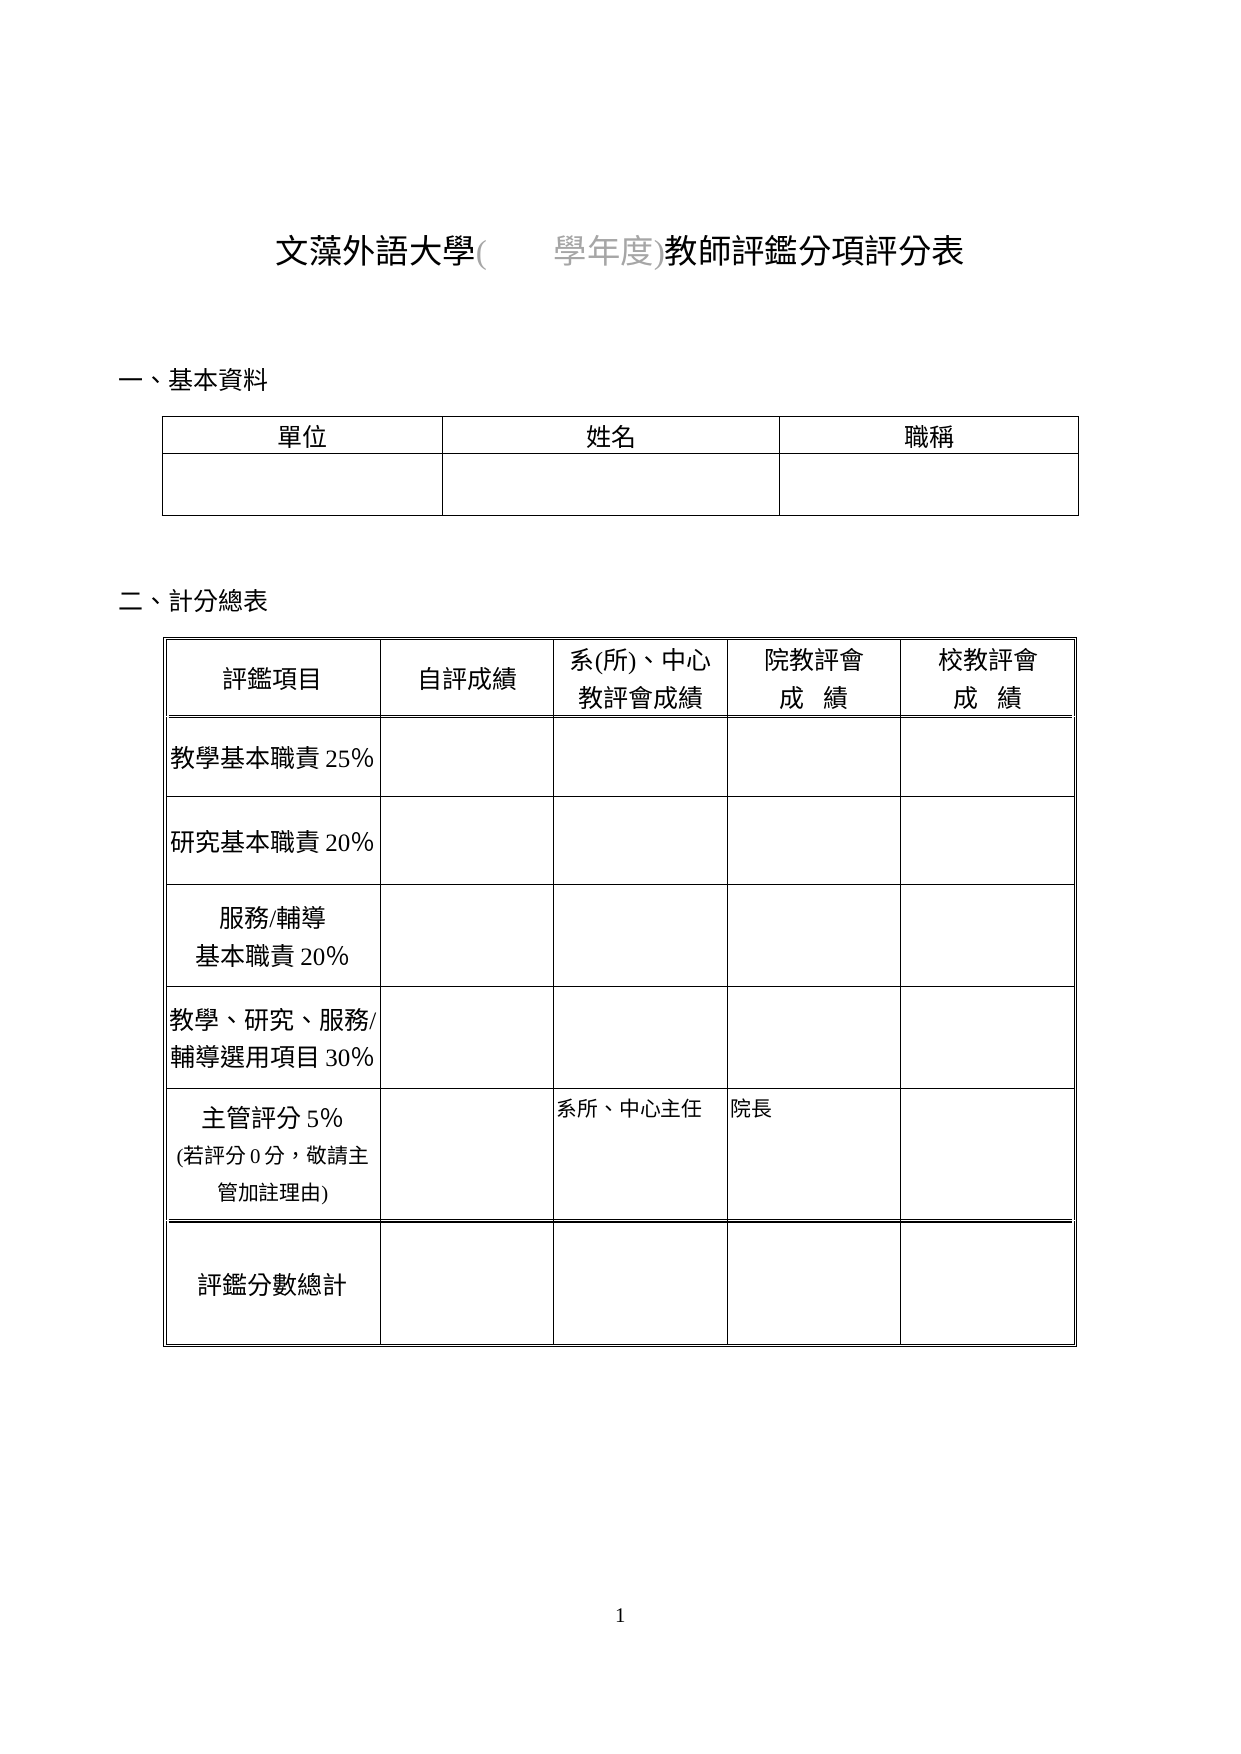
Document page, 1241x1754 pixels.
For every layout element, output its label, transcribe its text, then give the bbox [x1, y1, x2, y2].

table_cell 服務/輔導 基本職責20％ [167, 885, 380, 986]
table_cell 教學、研究、服務/ 輔導選用項目30％ [167, 987, 380, 1087]
table_cell 院長 [728, 1089, 900, 1219]
table_cell [780, 454, 1078, 515]
table_cell [554, 718, 727, 796]
text 文藻外語大學( 學年度)教師評鑑分項評分表 [118, 224, 1122, 273]
table_header 評鑑項目 [167, 640, 380, 715]
table_cell [554, 885, 727, 986]
table_cell 研究基本職責20％ [167, 797, 380, 884]
table_header 院教評會 成 績 [728, 640, 900, 715]
table_cell [901, 715, 1075, 796]
table_cell 主管評分5％ (若評分0分，敬請主管加註理由) [167, 1089, 380, 1219]
table_cell [381, 1223, 553, 1344]
table_cell [901, 987, 1074, 1087]
table_cell [728, 797, 900, 884]
table_header 校教評會 成 績 [901, 640, 1074, 715]
table_cell [901, 797, 1074, 884]
table_cell [163, 454, 442, 515]
table_cell [728, 987, 900, 1087]
table_cell [554, 797, 727, 884]
text 一、基本資料 [118, 360, 1122, 397]
table_cell [381, 797, 553, 884]
table_header 自評成績 [381, 640, 553, 715]
table_cell [901, 1089, 1074, 1219]
table_cell [728, 885, 900, 986]
text 二、計分總表 [118, 581, 1122, 618]
table_cell [901, 885, 1074, 986]
table_header 單位 [163, 417, 442, 453]
table_cell [901, 1219, 1075, 1344]
table_cell [381, 1089, 553, 1219]
table_cell [554, 1223, 727, 1344]
table_cell [443, 454, 779, 515]
table_cell [728, 1223, 900, 1344]
table_cell [728, 718, 900, 796]
table_cell 系所、中心主任 [554, 1089, 727, 1219]
table_cell 評鑑分數總計 [165, 1219, 380, 1344]
table_cell [381, 987, 553, 1087]
table_header 姓名 [443, 417, 779, 453]
table_cell 教學基本職責25％ [165, 715, 380, 796]
table_header 職稱 [780, 417, 1078, 453]
table_cell [381, 718, 553, 796]
table_cell [381, 885, 553, 986]
table_cell [554, 987, 727, 1087]
table_header 系(所)、中心 教評會成績 [554, 640, 727, 715]
